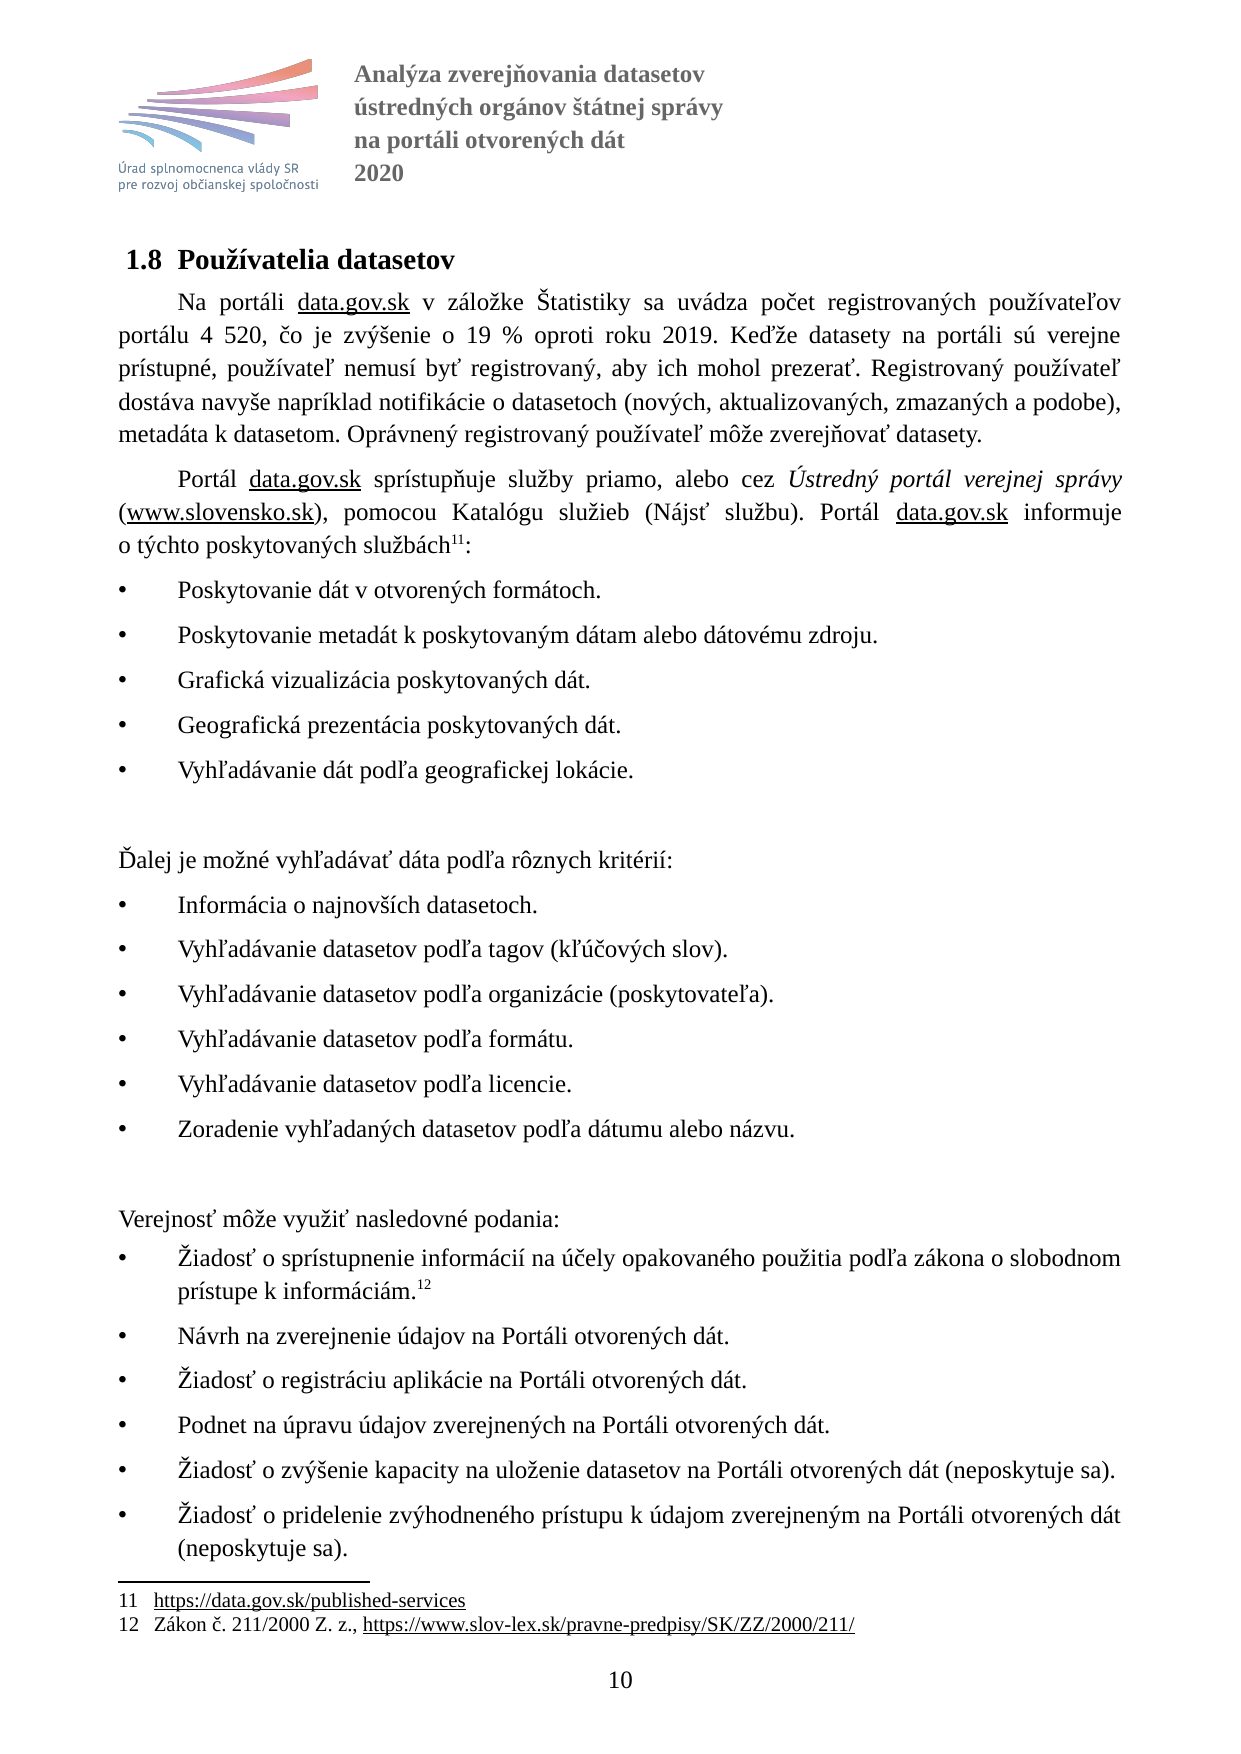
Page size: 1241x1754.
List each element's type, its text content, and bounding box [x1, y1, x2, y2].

list Geografická prezentácia poskytovaných dát. [118, 710, 1122, 739]
text Ďalej je možné vyhľadávať dáta podľa rôznych kritérií: [118, 845, 1122, 873]
list Vyhľadávanie datasetov podľa organizácie (poskytovateľa). [118, 979, 1122, 1008]
subtitle Používatelia datasetov [118, 242, 1122, 276]
text Portál data.gov.sk sprístupňuje služby priamo, alebo cez Ústredný portál verejnej správy (www.slovensko.sk), pomocou Katalógu služieb (Nájsť službu). Portál data.gov.sk informuje o týchto poskytovaných službách: [118, 464, 1122, 559]
picture [118, 59, 319, 192]
list Zoradenie vyhľadaných datasetov podľa dátumu alebo názvu. [118, 1114, 1122, 1143]
text Verejnosť môže využiť nasledovné podania: [118, 1204, 1122, 1233]
list Žiadosť o sprístupnenie informácií na účely opakovaného použitia podľa zákona o slobodnom prístupe k informáciám. [118, 1243, 1122, 1305]
list Poskytovanie dát v otvorených formátoch. [118, 575, 1122, 604]
list Žiadosť o zvýšenie kapacity na uloženie datasetov na Portáli otvorených dát (neposkytuje sa). [118, 1455, 1122, 1484]
list Grafická vizualizácia poskytovaných dát. [118, 665, 1122, 694]
text https://data.gov.sk/published-services [118, 1588, 1122, 1612]
text Na portáli data.gov.sk v záložke Štatistiky sa uvádza počet registrovaných používateľov portálu 4 520, čo je zvýšenie o 19 % oproti roku 2019. Keďže datasety na portáli sú verejne prístupné, používateľ nemusí byť registrovaný, aby ich mohol prezerať. Registrovaný používateľ dostáva navyše napríklad notifikácie o datasetoch (nových, aktualizovaných, zmazaných a podobe), metadáta k datasetom. Oprávnený registrovaný používateľ môže zverejňovať datasety. [118, 287, 1122, 448]
list Návrh na zverejnenie údajov na Portáli otvorených dát. [118, 1321, 1122, 1349]
list Žiadosť o pridelenie zvýhodneného prístupu k údajom zverejneným na Portáli otvorených dát (neposkytuje sa). [118, 1500, 1122, 1562]
list Zákon č. 211/2000 Z. z., https://www.slov-lex.sk/pravne-predpisy/SK/ZZ/2000/211/ [118, 1612, 1122, 1636]
list Poskytovanie metadát k poskytovaným dátam alebo dátovému zdroju. [118, 620, 1122, 649]
list Vyhľadávanie datasetov podľa licencie. [118, 1069, 1122, 1098]
list Informácia o najnovších datasetoch. [118, 890, 1122, 918]
list Podnet na úpravu údajov zverejnených na Portáli otvorených dát. [118, 1410, 1122, 1439]
list Vyhľadávanie datasetov podľa tagov (kľúčových slov). [118, 934, 1122, 963]
list Žiadosť o registráciu aplikácie na Portáli otvorených dát. [118, 1366, 1122, 1394]
list Vyhľadávanie dát podľa geografickej lokácie. [118, 755, 1122, 784]
list Vyhľadávanie datasetov podľa formátu. [118, 1024, 1122, 1053]
